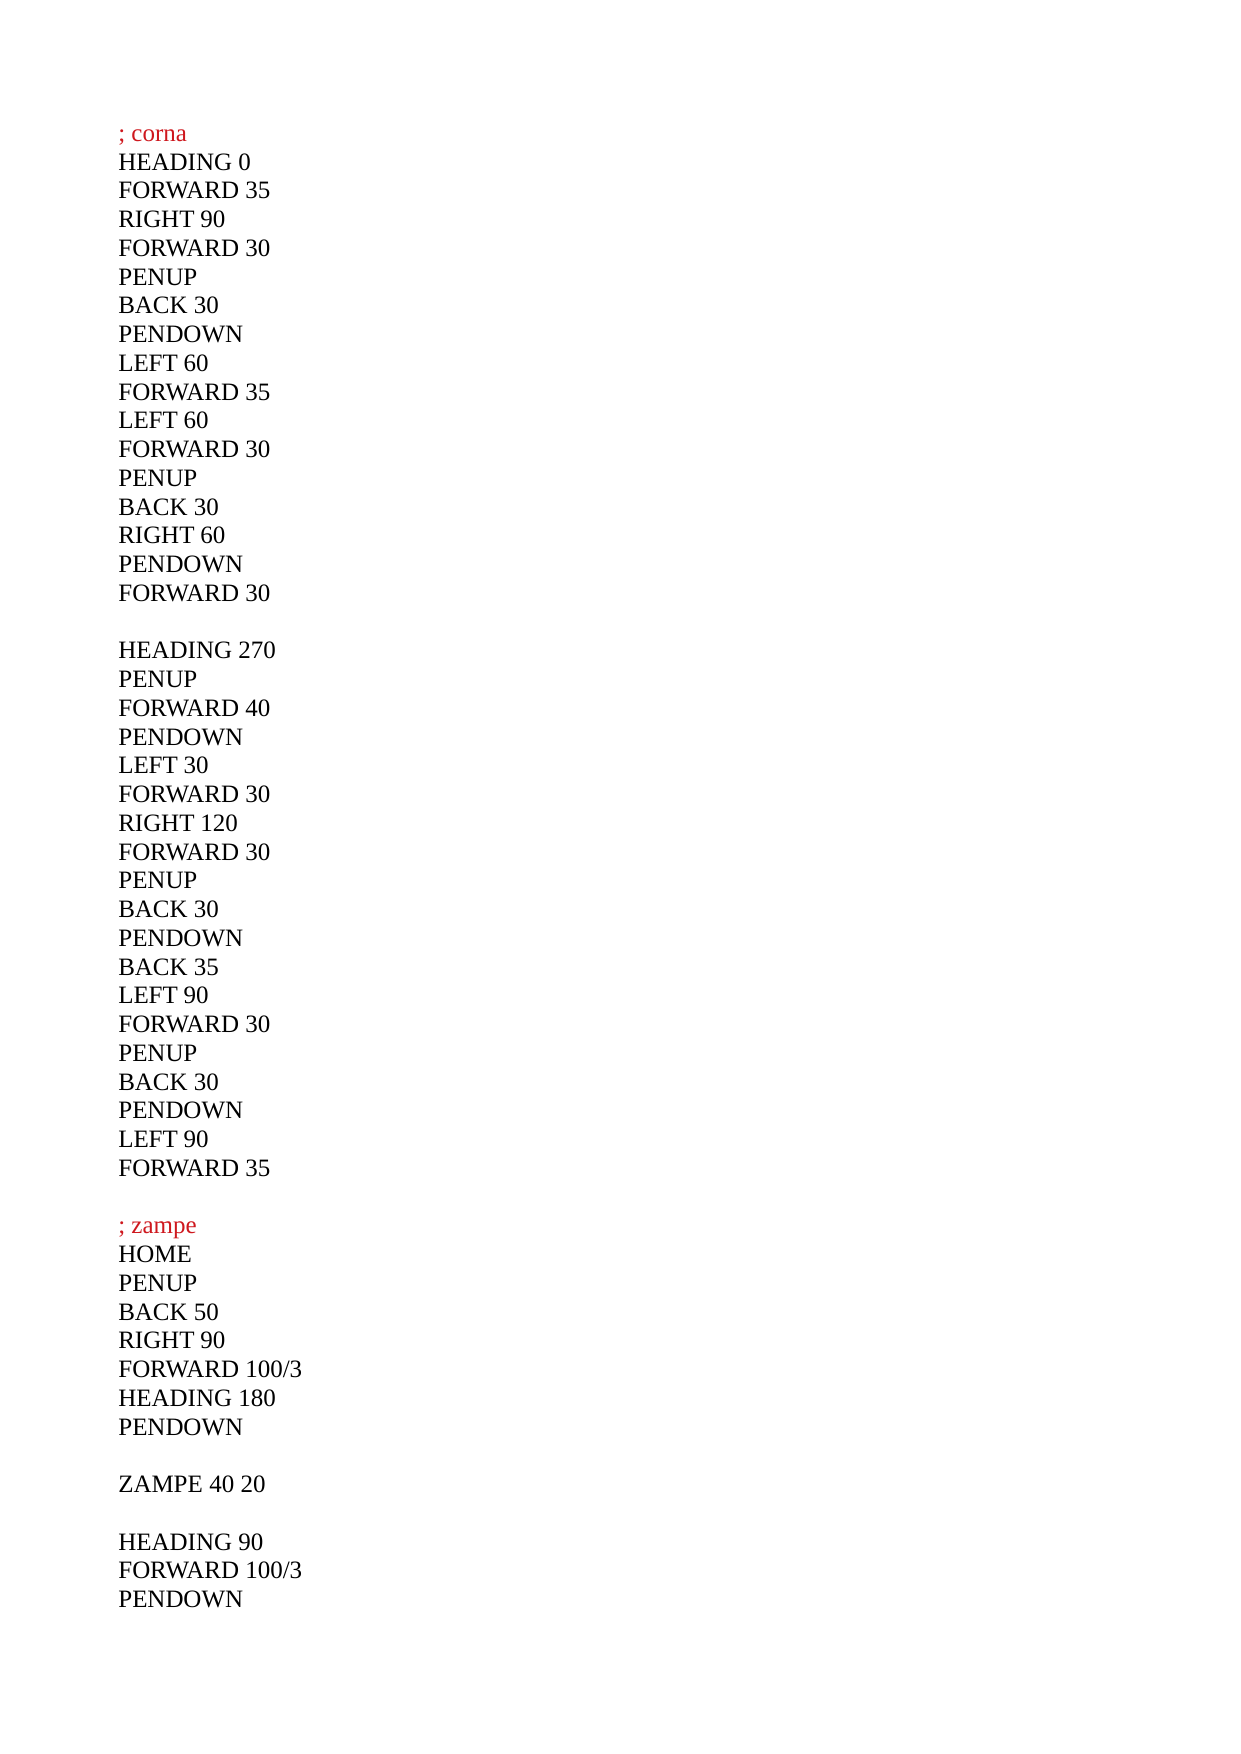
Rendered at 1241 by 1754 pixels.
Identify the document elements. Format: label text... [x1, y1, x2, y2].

text HEADING 270 [118, 636, 1122, 664]
text RIGHT 60 [118, 521, 1122, 549]
text FORWARD 40 [118, 693, 1122, 722]
text LEFT 90 [118, 1124, 1122, 1153]
text PENUP [118, 664, 1122, 693]
text PENDOWN [118, 722, 1122, 751]
text FORWARD 35 [118, 377, 1122, 406]
text FORWARD 30 [118, 1009, 1122, 1038]
text PENUP [118, 1038, 1122, 1067]
text BACK 35 [118, 952, 1122, 981]
text PENDOWN [118, 549, 1122, 578]
text PENUP [118, 866, 1122, 894]
text FORWARD 30 [118, 779, 1122, 808]
text ZAMPE 40 20 [118, 1469, 1122, 1498]
text LEFT 60 [118, 406, 1122, 434]
text FORWARD 35 [118, 176, 1122, 204]
text PENDOWN [118, 1584, 1122, 1613]
text FORWARD 30 [118, 233, 1122, 262]
text HEADING 180 [118, 1383, 1122, 1412]
text BACK 30 [118, 1067, 1122, 1096]
text LEFT 90 [118, 981, 1122, 1009]
text HEADING 0 [118, 147, 1122, 176]
text RIGHT 120 [118, 808, 1122, 837]
text FORWARD 100/3 [118, 1556, 1122, 1584]
text PENDOWN [118, 923, 1122, 952]
text FORWARD 100/3 [118, 1354, 1122, 1383]
text FORWARD 30 [118, 434, 1122, 463]
text RIGHT 90 [118, 204, 1122, 233]
text PENUP [118, 463, 1122, 492]
text BACK 30 [118, 291, 1122, 319]
text FORWARD 30 [118, 837, 1122, 866]
text BACK 50 [118, 1297, 1122, 1326]
text RIGHT 90 [118, 1326, 1122, 1354]
text ; zampe [118, 1211, 1122, 1239]
text LEFT 60 [118, 348, 1122, 377]
text PENDOWN [118, 1412, 1122, 1441]
text BACK 30 [118, 894, 1122, 923]
text LEFT 30 [118, 751, 1122, 779]
text HEADING 90 [118, 1527, 1122, 1556]
text PENDOWN [118, 1096, 1122, 1124]
text FORWARD 35 [118, 1153, 1122, 1182]
text PENDOWN [118, 319, 1122, 348]
text BACK 30 [118, 492, 1122, 521]
text ; corna [118, 118, 1122, 147]
text HOME [118, 1239, 1122, 1268]
text PENUP [118, 1268, 1122, 1297]
text FORWARD 30 [118, 578, 1122, 607]
text PENUP [118, 262, 1122, 291]
